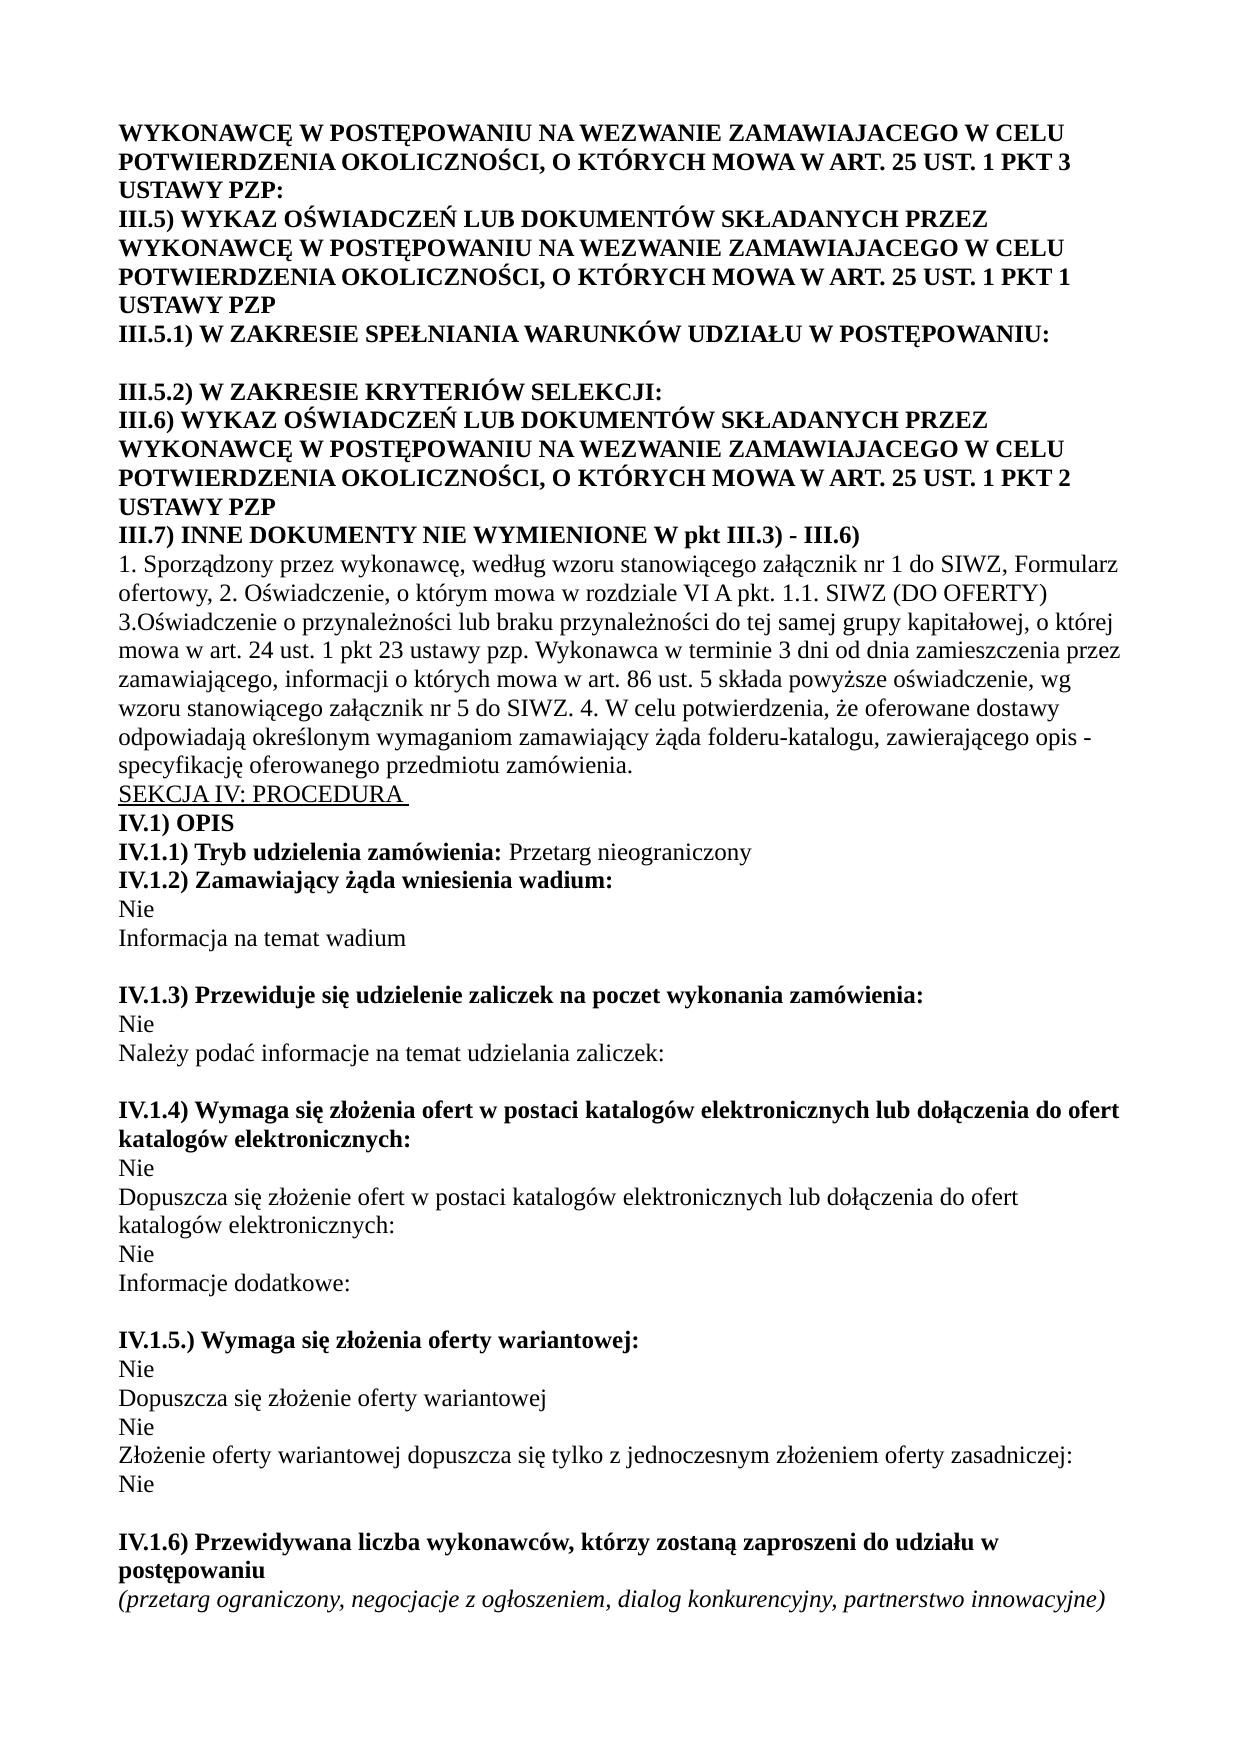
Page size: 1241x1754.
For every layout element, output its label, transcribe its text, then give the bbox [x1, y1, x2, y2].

text III.7) INNE DOKUMENTY NIE WYMIENIONE W pkt III.3) - III.6) [118, 521, 1122, 549]
text IV.1) OPIS IV.1.1) Tryb udzielenia zamówienia: Przetarg nieograniczony IV.1.2) Zamawiający żąda wniesienia wadium: [118, 808, 1122, 894]
text III.6) WYKAZ OŚWIADCZEŃ LUB DOKUMENTÓW SKŁADANYCH PRZEZ WYKONAWCĘ W POSTĘPOWANIU NA WEZWANIE ZAMAWIAJACEGO W CELU POTWIERDZENIA OKOLICZNOŚCI, O KTÓRYCH MOWA W ART. 25 UST. 1 PKT 2 USTAWY PZP [118, 406, 1122, 521]
text III.5.1) W ZAKRESIE SPEŁNIANIA WARUNKÓW UDZIAŁU W POSTĘPOWANIU: III.5.2) W ZAKRESIE KRYTERIÓW SELEKCJI: [118, 319, 1122, 406]
text IV.1.3) Przewiduje się udzielenie zaliczek na poczet wykonania zamówienia: [118, 952, 1122, 1009]
text IV.1.6) Przewidywana liczba wykonawców, którzy zostaną zaproszeni do udziału w postępowaniu (przetarg ograniczony, negocjacje z ogłoszeniem, dialog konkurencyjny, partnerstwo innowacyjne) [118, 1498, 1122, 1613]
text 1. Sporządzony przez wykonawcę, według wzoru stanowiącego załącznik nr 1 do SIWZ, Formularz ofertowy, 2. Oświadczenie, o którym mowa w rozdziale VI A pkt. 1.1. SIWZ (DO OFERTY) 3.Oświadczenie o przynależności lub braku przynależności do tej samej grupy kapitałowej, o której mowa w art. 24 ust. 1 pkt 23 ustawy pzp. Wykonawca w terminie 3 dni od dnia zamieszczenia przez zamawiającego, informacji o których mowa w art. 86 ust. 5 składa powyższe oświadczenie, wg wzoru stanowiącego załącznik nr 5 do SIWZ. 4. W celu potwierdzenia, że oferowane dostawy odpowiadają określonym wymaganiom zamawiający żąda folderu-katalogu, zawierającego opis - specyfikację oferowanego przedmiotu zamówienia. [118, 549, 1122, 779]
text SEKCJA IV: PROCEDURA [118, 779, 1122, 808]
text IV.1.4) Wymaga się złożenia ofert w postaci katalogów elektronicznych lub dołączenia do ofert katalogów elektronicznych: [118, 1067, 1122, 1153]
text Nie Należy podać informacje na temat udzielania zaliczek: [118, 1009, 1122, 1067]
text Nie Dopuszcza się złożenie ofert w postaci katalogów elektronicznych lub dołączenia do ofert katalogów elektronicznych: Nie Informacje dodatkowe: [118, 1153, 1122, 1297]
text Nie Dopuszcza się złożenie oferty wariantowej Nie Złożenie oferty wariantowej dopuszcza się tylko z jednoczesnym złożeniem oferty zasadniczej: Nie [118, 1354, 1122, 1498]
text WYKONAWCĘ W POSTĘPOWANIU NA WEZWANIE ZAMAWIAJACEGO W CELU POTWIERDZENIA OKOLICZNOŚCI, O KTÓRYCH MOWA W ART. 25 UST. 1 PKT 3 USTAWY PZP: [118, 118, 1122, 204]
text III.5) WYKAZ OŚWIADCZEŃ LUB DOKUMENTÓW SKŁADANYCH PRZEZ WYKONAWCĘ W POSTĘPOWANIU NA WEZWANIE ZAMAWIAJACEGO W CELU POTWIERDZENIA OKOLICZNOŚCI, O KTÓRYCH MOWA W ART. 25 UST. 1 PKT 1 USTAWY PZP [118, 204, 1122, 319]
text Nie Informacja na temat wadium [118, 894, 1122, 952]
text IV.1.5.) Wymaga się złożenia oferty wariantowej: [118, 1297, 1122, 1354]
